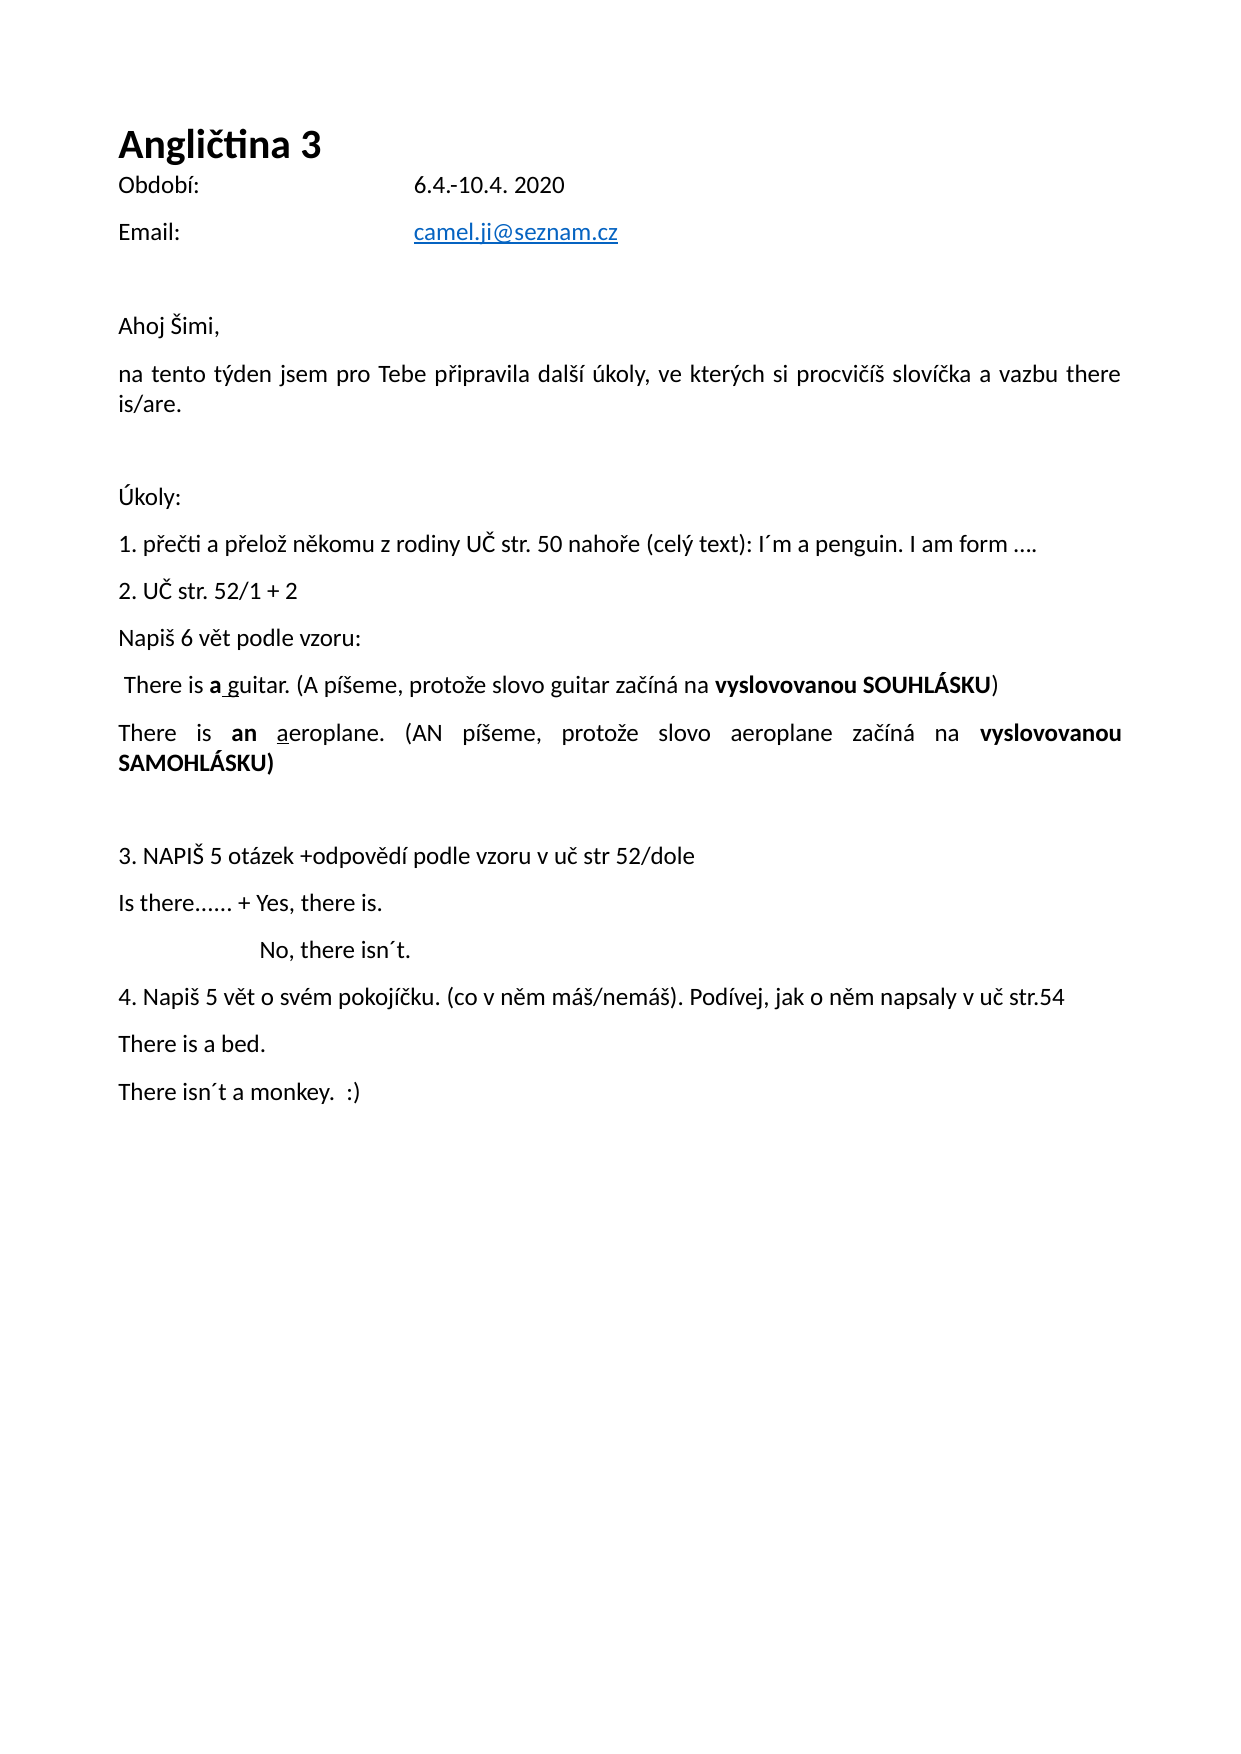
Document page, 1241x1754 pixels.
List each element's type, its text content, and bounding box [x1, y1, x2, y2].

text 4. Napiš 5 vět o svém pokojíčku. (co v něm máš/nemáš). Podívej, jak o něm napsaly v uč str.54 [118, 981, 1122, 1012]
text Is there...... + Yes, there is. [118, 887, 1122, 918]
text Ahoj Šimi, [118, 311, 1122, 341]
text Úkoly: [118, 481, 1122, 511]
text There is a bed. [118, 1029, 1122, 1059]
text There is an aeroplane. (AN píšeme, protože slovo aeroplane začíná na vyslovovanou SAMOHLÁSKU) [118, 717, 1122, 778]
text There is a guitar. (A píšeme, protože slovo guitar začíná na vyslovovanou SOUHLÁSKU) [118, 669, 1122, 700]
text 3. NAPIŠ 5 otázek +odpovědí podle vzoru v uč str 52/dole [118, 840, 1122, 870]
text na tento týden jsem pro Tebe připravila další úkoly, ve kterých si procvičíš slovíčka a vazbu there is/are. [118, 358, 1122, 419]
text No, there isn´t. [118, 934, 1122, 965]
text Napiš 6 vět podle vzoru: [118, 622, 1122, 653]
text 2. UČ str. 52/1 + 2 [118, 575, 1122, 606]
text Angličtina 3 [118, 118, 1122, 169]
text Období: 6.4.-10.4. 2020 [118, 169, 1122, 199]
text 1. přečti a přelož někomu z rodiny UČ str. 50 nahoře (celý text): I´m a penguin. I am form …. [118, 528, 1122, 558]
text Email: camel.ji@seznam.cz [118, 216, 1122, 247]
text There isn´t a monkey. :) [118, 1076, 1122, 1106]
